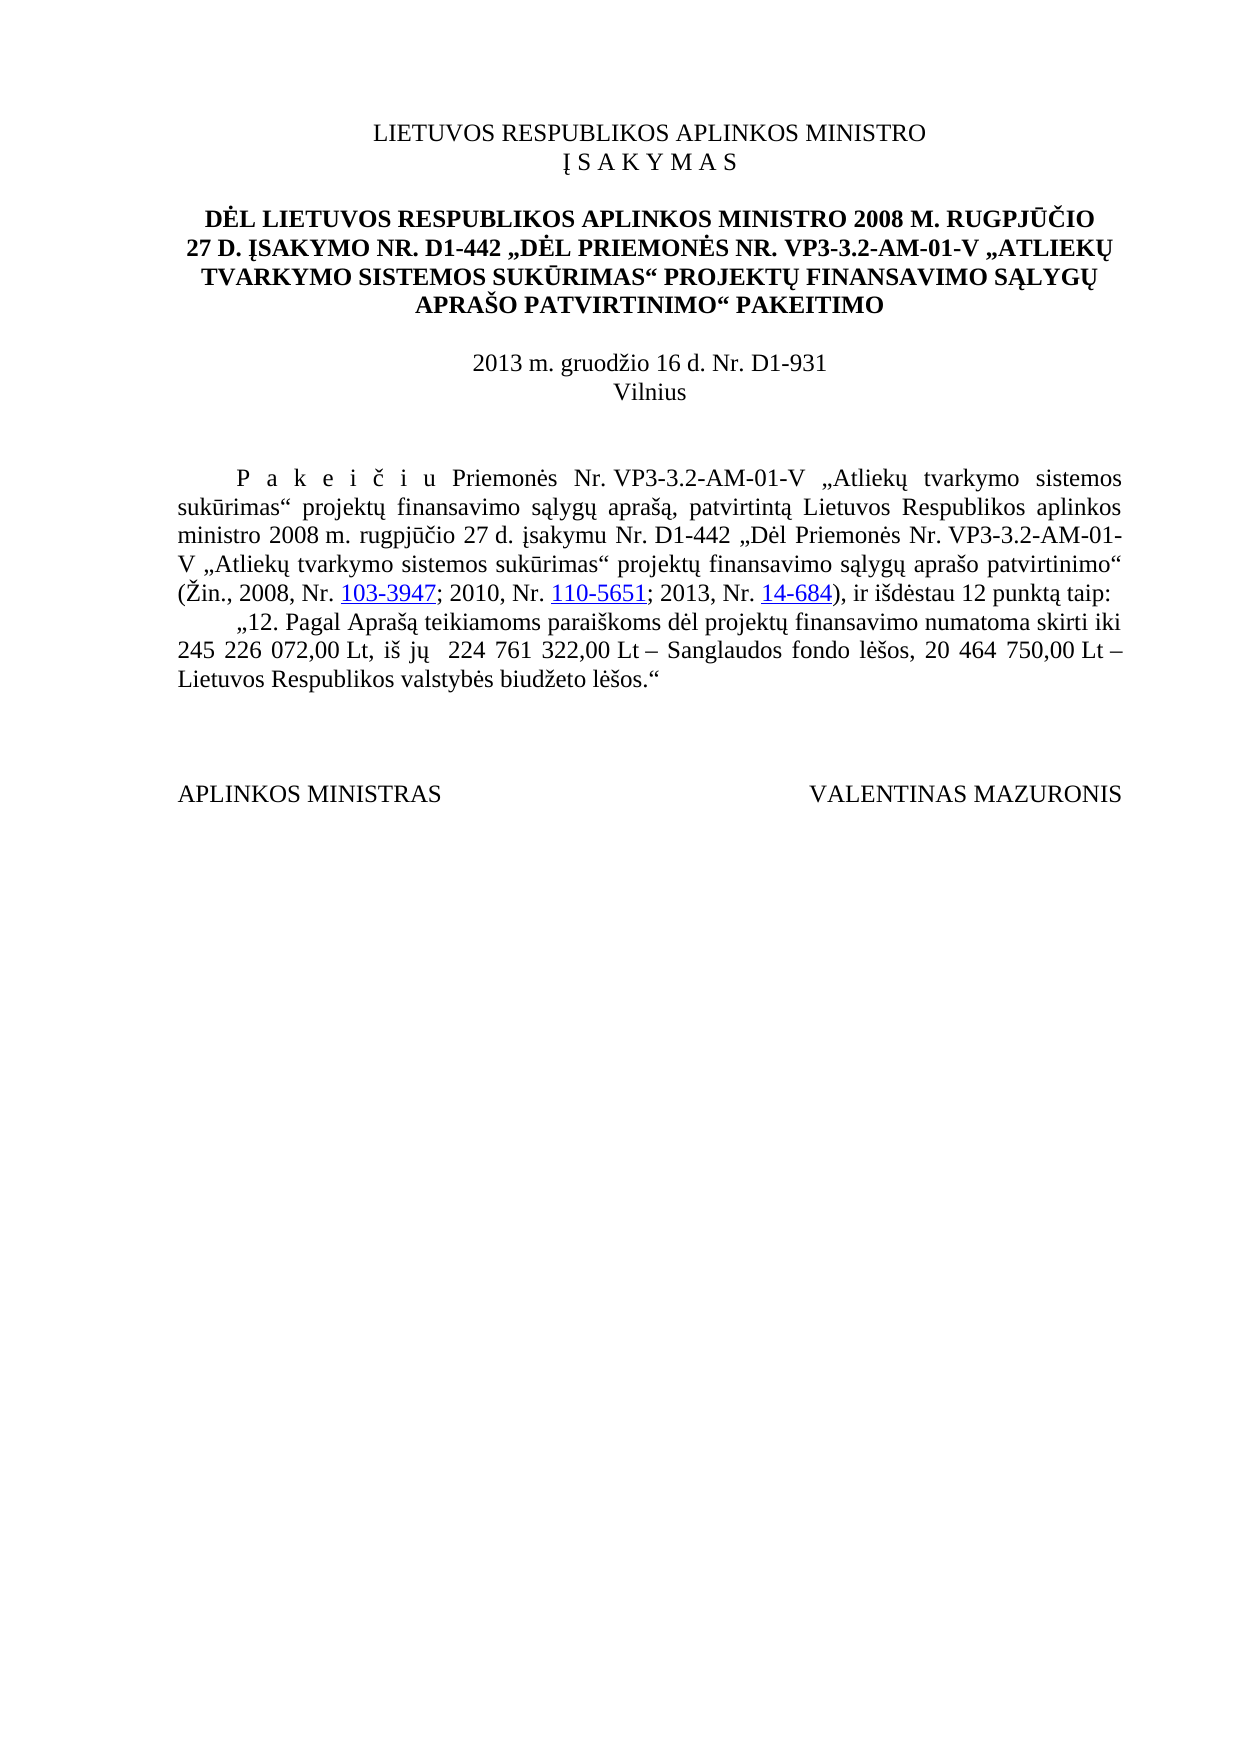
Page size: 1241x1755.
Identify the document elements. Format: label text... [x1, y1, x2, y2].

text P a k e i č i u Priemonės Nr. VP3-3.2-AM-01-V „Atliekų tvarkymo sistemos sukūrimas“ projektų finansavimo sąlygų aprašą, patvirtintą Lietuvos Respublikos aplinkos ministro 2008 m. rugpjūčio 27 d. įsakymu Nr. D1-442 „Dėl priemonės Nr. VP3-3.2-AM-01-V „Atliekų tvarkymo sistemos sukūrimas“ projektų finansavimo sąlygų aprašo patvirtinimo“ (Žin., 2008, Nr. 103-3947; 2010, Nr. 110-5651; 2013, Nr. 14-684), ir išdėstau 12 punktą taip: [177, 463, 1122, 607]
text „12. Pagal Aprašą teikiamoms paraiškoms dėl projektų finansavimo numatoma skirti iki 245 226 072,00 Lt, iš jų 224 761 322,00 Lt – Sanglaudos fondo lėšos, 20 464 750,00 Lt – Lietuvos Respublikos valstybės biudžeto lėšos.“ [177, 607, 1122, 693]
text Vilnius [177, 377, 1122, 406]
text Aplinkos ministras Valentinas Mazuronis [177, 779, 1122, 808]
text 2013 m. gruodžio 16 d. Nr. D1-931 [177, 348, 1122, 377]
text Dėl LIETUVOS RESPUBLIKOS Aplinkos ministro 2008 m. RUGPJŪČIO 27 d. įsakymo Nr. D1-442 „Dėl priemonės Nr. VP3-3.2-AM-01-V „ATLIEKŲ TVARKYMO SISTEMOS SUKŪRIMAS“ projektų finansavimo sąlygų aprašo patvirtinimo“ pakeitimo [177, 204, 1122, 319]
text LIETUVOS RESPUBLIKOS APLINKOS MINISTRO [177, 118, 1122, 147]
text Į S A K Y M A S [177, 147, 1122, 176]
